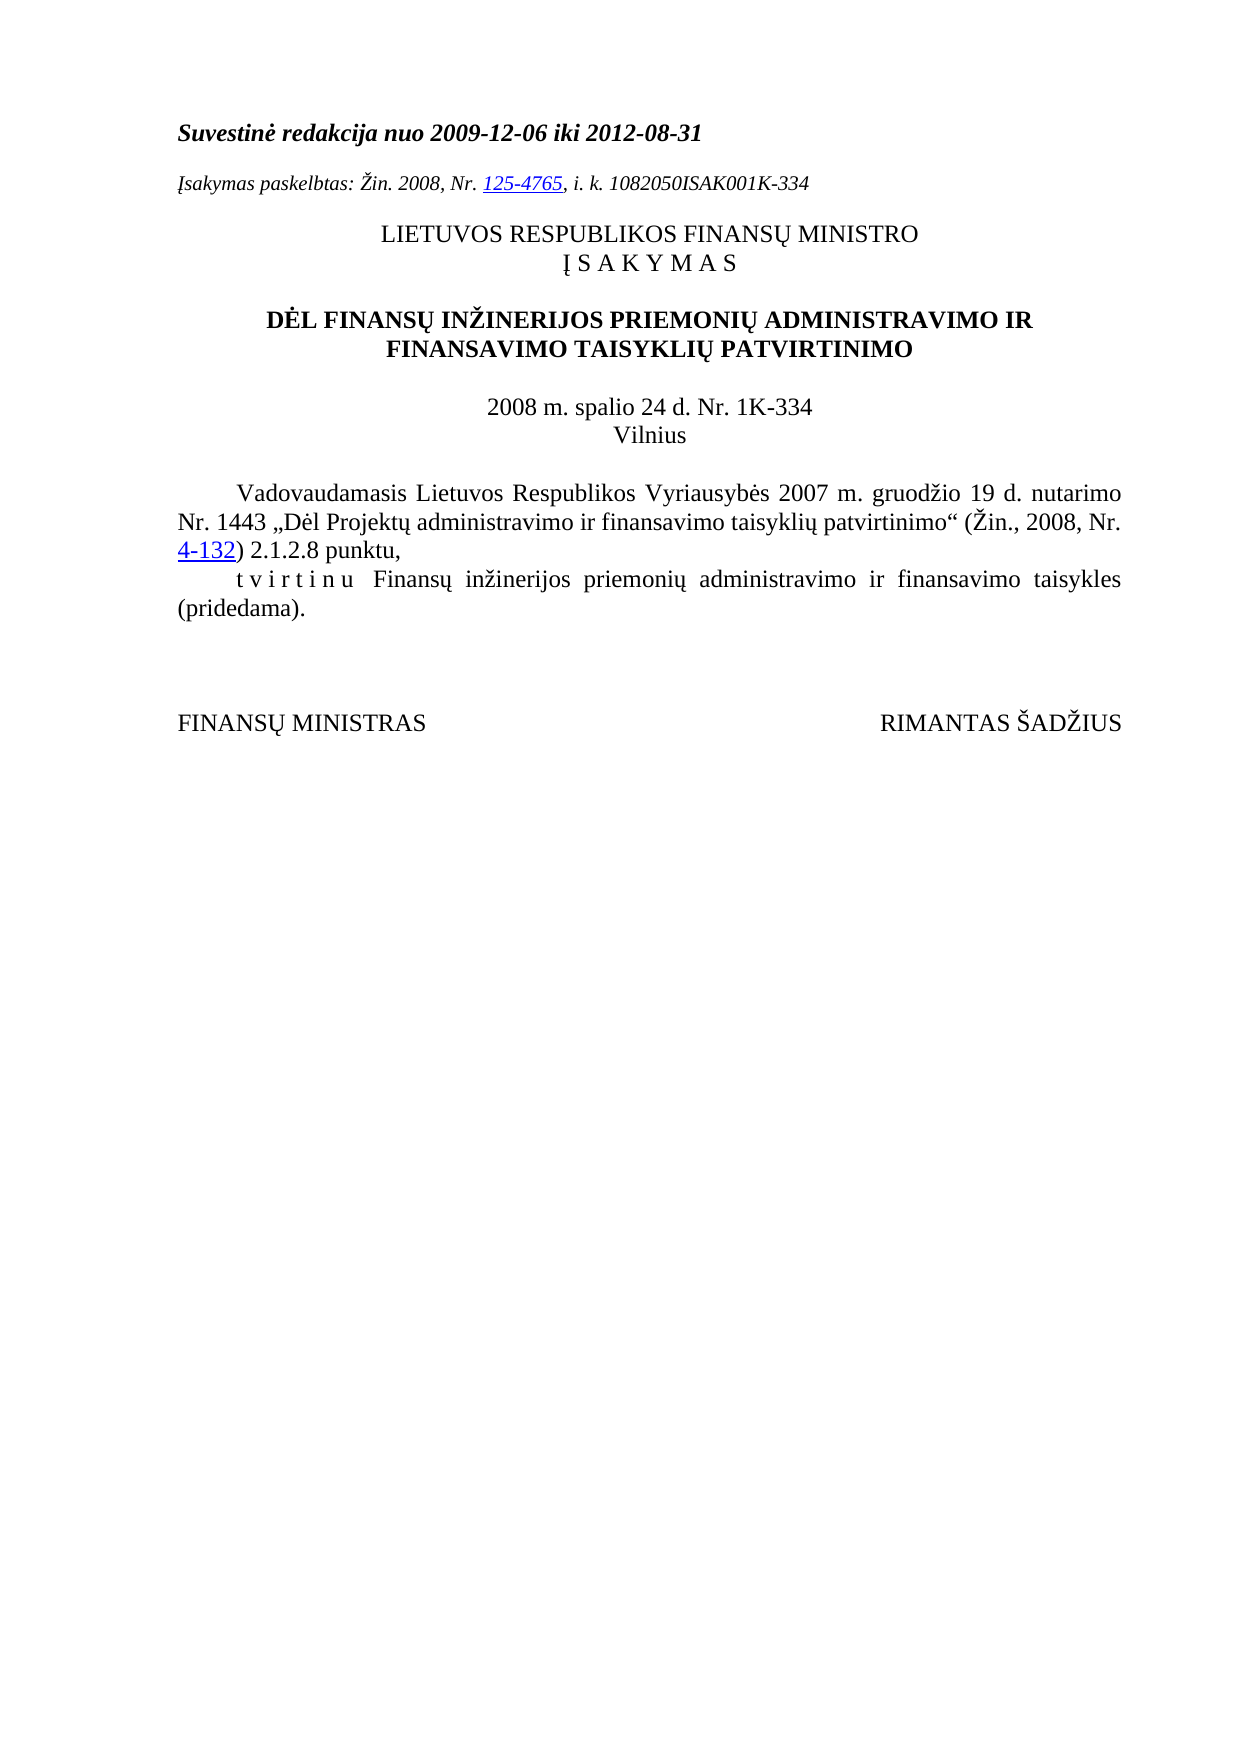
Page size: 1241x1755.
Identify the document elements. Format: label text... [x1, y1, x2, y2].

text DĖL FINANSŲ INŽINERIJOS PRIEMONIŲ ADMINISTRAVIMO IR FINANSAVIMO TAISYKLIŲ PATVIRTINIMO [177, 305, 1122, 363]
text LIETUVOS RESPUBLIKOS FINANSŲ MINISTRO [177, 219, 1122, 248]
text 2008 m. spalio 24 d. Nr. 1K-334 [177, 392, 1122, 420]
text Įsakymas paskelbtas: Žin. 2008, Nr. 125-4765, i. k. 1082050ISAK001K-334 [177, 171, 1122, 195]
text Suvestinė redakcija nuo 2009-12-06 iki 2012-08-31 [177, 118, 1122, 147]
text FINANSŲ MINISTRAS RIMANTAS ŠADŽIUS [177, 708, 1122, 737]
text Vilnius [177, 420, 1122, 449]
text Vadovaudamasis Lietuvos Respublikos Vyriausybės 2007 m. gruodžio 19 d. nutarimo Nr. 1443 „Dėl Projektų administravimo ir finansavimo taisyklių patvirtinimo“ (Žin., 2008, Nr. 4-132) 2.1.2.8 punktu, [177, 478, 1122, 564]
text tvirtinu Finansų inžinerijos priemonių administravimo ir finansavimo taisykles (pridedama). [177, 564, 1122, 622]
text ĮSAKYMAS [177, 248, 1122, 277]
